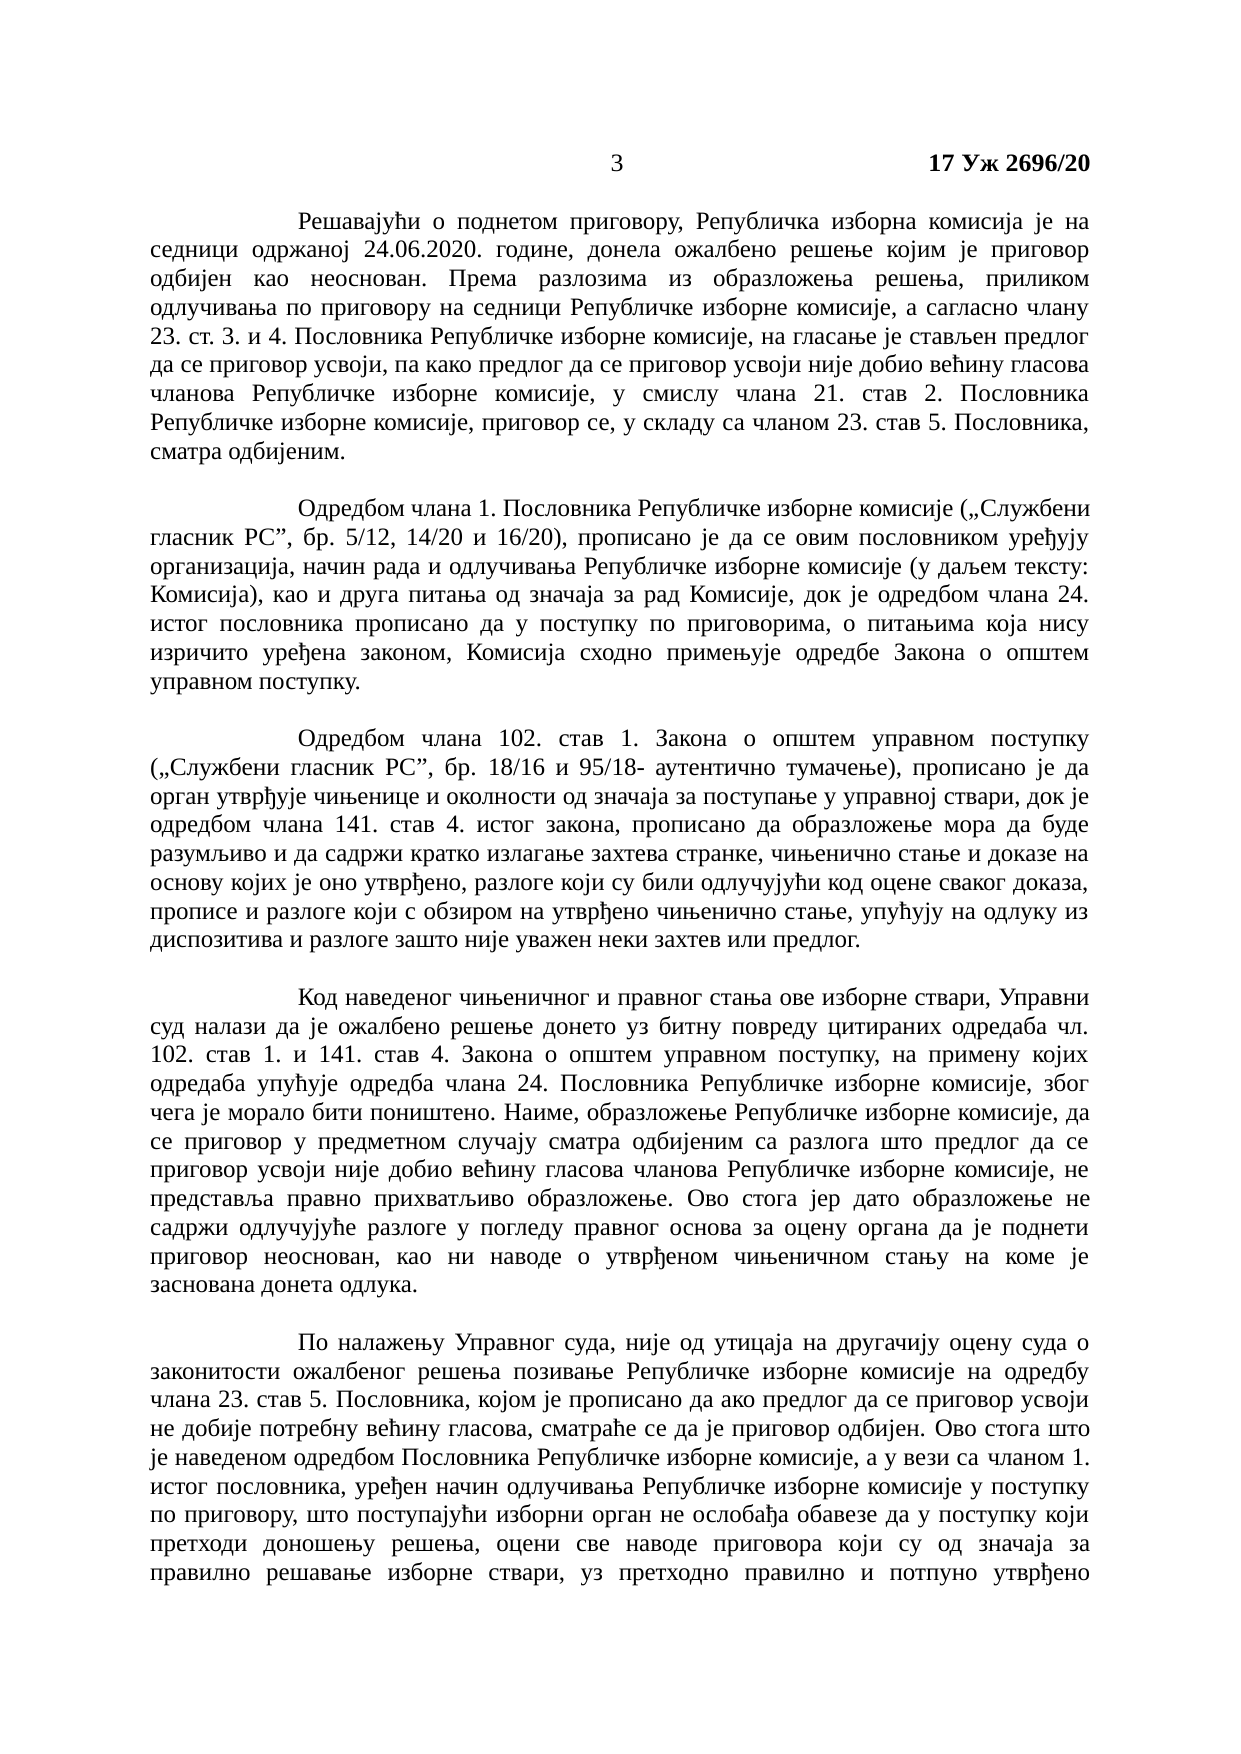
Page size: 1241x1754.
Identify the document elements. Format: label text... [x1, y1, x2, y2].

text Одредбом члана 1. Пословника Републичке изборне комисије („Службени гласник РС”, бр. 5/12, 14/20 и 16/20), прописано је да се овим пословником уређују организација, начин рада и одлучивања Републичке изборне комисије (у даљем тексту: Комисија), као и друга питања од значаја за рад Комисије, док је одредбом члана 24. истог пословника прописано да у поступку по приговорима, о питањима која нису изричито уређена законом, Комисија сходно примењује одредбе Закона о општем управном поступку. [150, 493, 1090, 694]
text Код наведеног чињеничног и правног стања ове изборне ствари, Управни суд налази да је ожалбено решење донето уз битну повреду цитираних одредаба чл. 102. став 1. и 141. став 4. Закона о општем управном поступку, на примену којих одредаба упућује одредба члана 24. Пословника Републичке изборне комисије, због чега је морало бити поништено. Наиме, образложење Републичке изборне комисије, да се приговор у предметном случају сматра одбијеним са разлога што предлог да се приговор усвоји није добио већину гласова чланова Републичке изборне комисије, не представља правно прихватљиво образложење. Ово стога јер дато образложење не садржи одлучујуће разлоге у погледу правног основа за оцену органа да је поднети приговор неоснован, као ни наводе о утврђеном чињеничном стању на коме је заснована донета одлука. [150, 982, 1090, 1298]
text По налажењу Управног суда, није од утицаја на другачију оцену суда о законитости ожалбеног решења позивање Републичке изборне комисије на одредбу члана 23. став 5. Пословника, којом је прописано да ако предлог да се приговор усвоји не добије потребну већину гласова, сматраће се да је приговор одбијен. Ово стога што је наведеном одредбом Пословника Републичке изборне комисије, а у вези са чланом 1. истог пословника, уређен начин одлучивања Републичке изборне комисије у поступку по приговору, што поступајући изборни орган не ослобађа обавезе да у поступку који претходи доношењу решења, оцени све наводе приговора који су од значаја за правилно решавање изборне ствари, уз претходно правилно и потпуно утврђено [150, 1327, 1090, 1586]
text Одредбом члана 102. став 1. Закона о општем управном поступку („Службени гласник РС”, бр. 18/16 и 95/18- аутентично тумачење), прописано је да орган утврђује чињенице и околности од значаја за поступање у управној ствари, док је одредбом члана 141. став 4. истог закона, прописано да образложење мора да буде разумљиво и да садржи кратко излагање захтева странке, чињенично стање и доказе на основу којих је оно утврђено, разлоге који су били одлучујући код оцене сваког доказа, прописе и разлоге који с обзиром на утврђено чињенично стање, упућују на одлуку из диспозитива и разлоге зашто није уважен неки захтев или предлог. [150, 723, 1090, 953]
text Решавајући о поднетом приговору, Републичка изборна комисија је на седници одржаној 24.06.2020. године, донела ожалбено решење којим је приговор одбијен као неоснован. Према разлозима из образложења решења, приликом одлучивања по приговору на седници Републичке изборне комисије, а сагласно члану 23. ст. 3. и 4. Пословника Републичке изборне комисије, на гласање је стављен предлог да се приговор усвоји, па како предлог да се приговор усвоји није добио већину гласова чланова Републичке изборне комисије, у смислу члана 21. став 2. Пословника Републичке изборне комисије, приговор се, у складу са чланом 23. став 5. Пословника, сматра одбијеним. [150, 206, 1090, 464]
